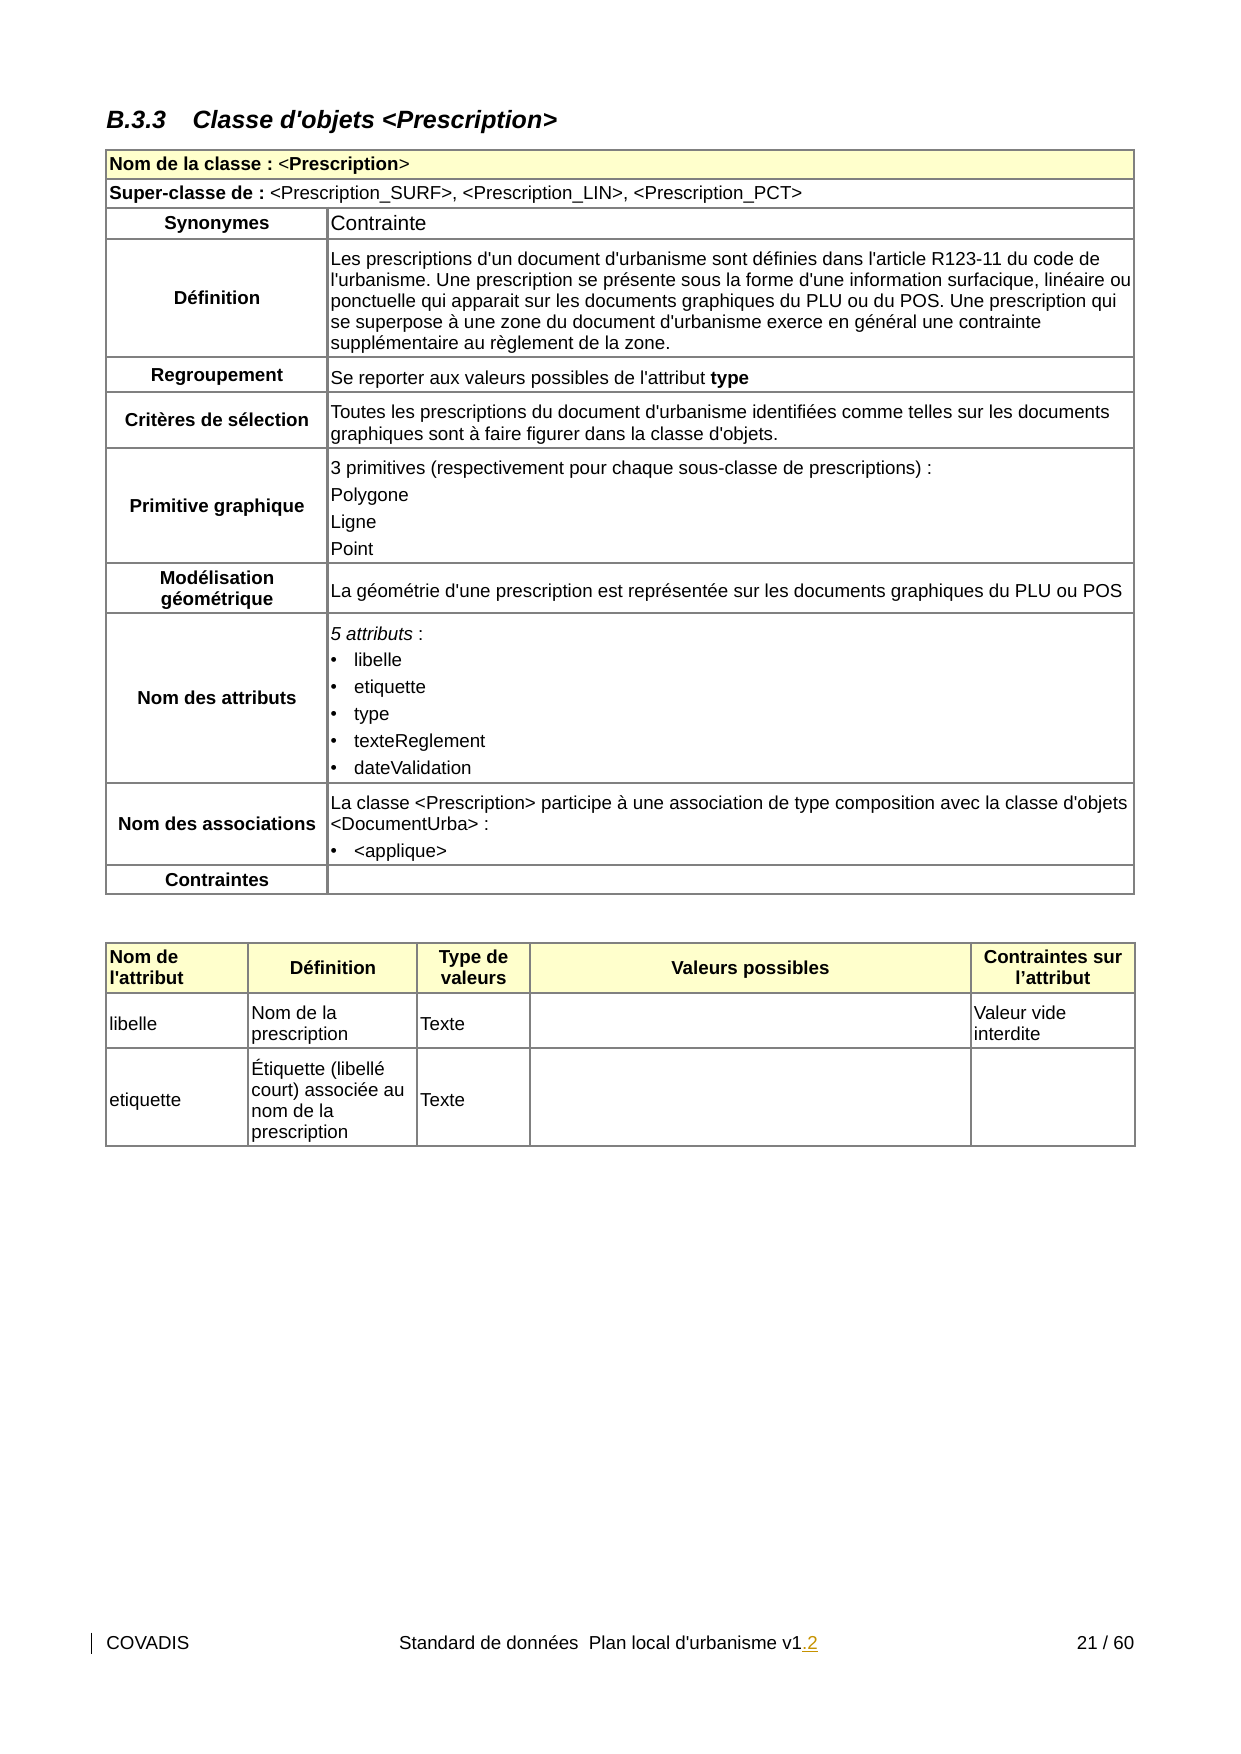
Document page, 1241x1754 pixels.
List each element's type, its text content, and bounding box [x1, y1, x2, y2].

table_cell libelle [107, 994, 247, 1047]
table_cell Les prescriptions d'un document d'urbanisme sont définies dans l'article R123-11 du code de l'urbanisme. Une prescription se présente sous la forme d'une information surfacique, linéaire ou ponctuelle qui apparait sur les documents graphiques du PLU ou du POS. Une prescription qui se superpose à une zone du document d'urbanisme exerce en général une contrainte supplémentaire au règlement de la zone. [329, 240, 1133, 356]
table_header Définition [249, 944, 416, 992]
table_cell Se reporter aux valeurs possibles de l'attribut type [329, 358, 1133, 391]
table_cell [972, 1049, 1134, 1145]
table_header Nom de l'attribut [107, 944, 247, 992]
table_cell La géométrie d'une prescription est représentée sur les documents graphiques du PLU ou POS [329, 564, 1133, 612]
table_cell Critères de sélection [107, 393, 326, 447]
table_cell Toutes les prescriptions du document d'urbanisme identifiées comme telles sur les documents graphiques sont à faire figurer dans la classe d'objets. [329, 393, 1133, 447]
subtitle Classe d'objets <Prescription> [106, 106, 1134, 134]
table_cell Modélisation géométrique [107, 564, 326, 612]
table_cell La classe <Prescription> participe à une association de type composition avec la classe d'objets <DocumentUrba> : <applique> [329, 784, 1133, 864]
table_cell Synonymes [107, 209, 326, 238]
table_cell Nom de la prescription [249, 994, 416, 1047]
table_header Type de valeurs [418, 944, 529, 992]
table_cell Texte [418, 994, 529, 1047]
table_cell [531, 1049, 970, 1145]
table_header Valeurs possibles [531, 944, 970, 992]
table_cell 5 attributs : libelle etiquette type texteReglement dateValidation [329, 614, 1133, 782]
table_cell Regroupement [107, 358, 326, 391]
table_cell Nom des attributs [107, 614, 326, 782]
table_cell Nom des associations [107, 784, 326, 864]
table_cell Définition [107, 240, 326, 356]
table_cell 3 primitives (respectivement pour chaque sous-classe de prescriptions) : Polygone Ligne Point [329, 449, 1133, 562]
table_cell Texte [418, 1049, 529, 1145]
table_header Contraintes sur l’attribut [972, 944, 1134, 992]
table_cell Contrainte [329, 209, 1133, 238]
table_header Nom de la classe : <Prescription> [107, 151, 1133, 178]
table_cell etiquette [107, 1049, 247, 1145]
table_cell [531, 994, 970, 1047]
table_cell Primitive graphique [107, 449, 326, 562]
table_cell Super-classe de : <Prescription_SURF>, <Prescription_LIN>, <Prescription_PCT> [107, 180, 1133, 207]
table_cell Valeur vide interdite [972, 994, 1134, 1047]
table_cell Contraintes [107, 866, 326, 893]
table_cell Étiquette (libellé court) associée au nom de la prescription [249, 1049, 416, 1145]
table_cell [329, 866, 1133, 893]
